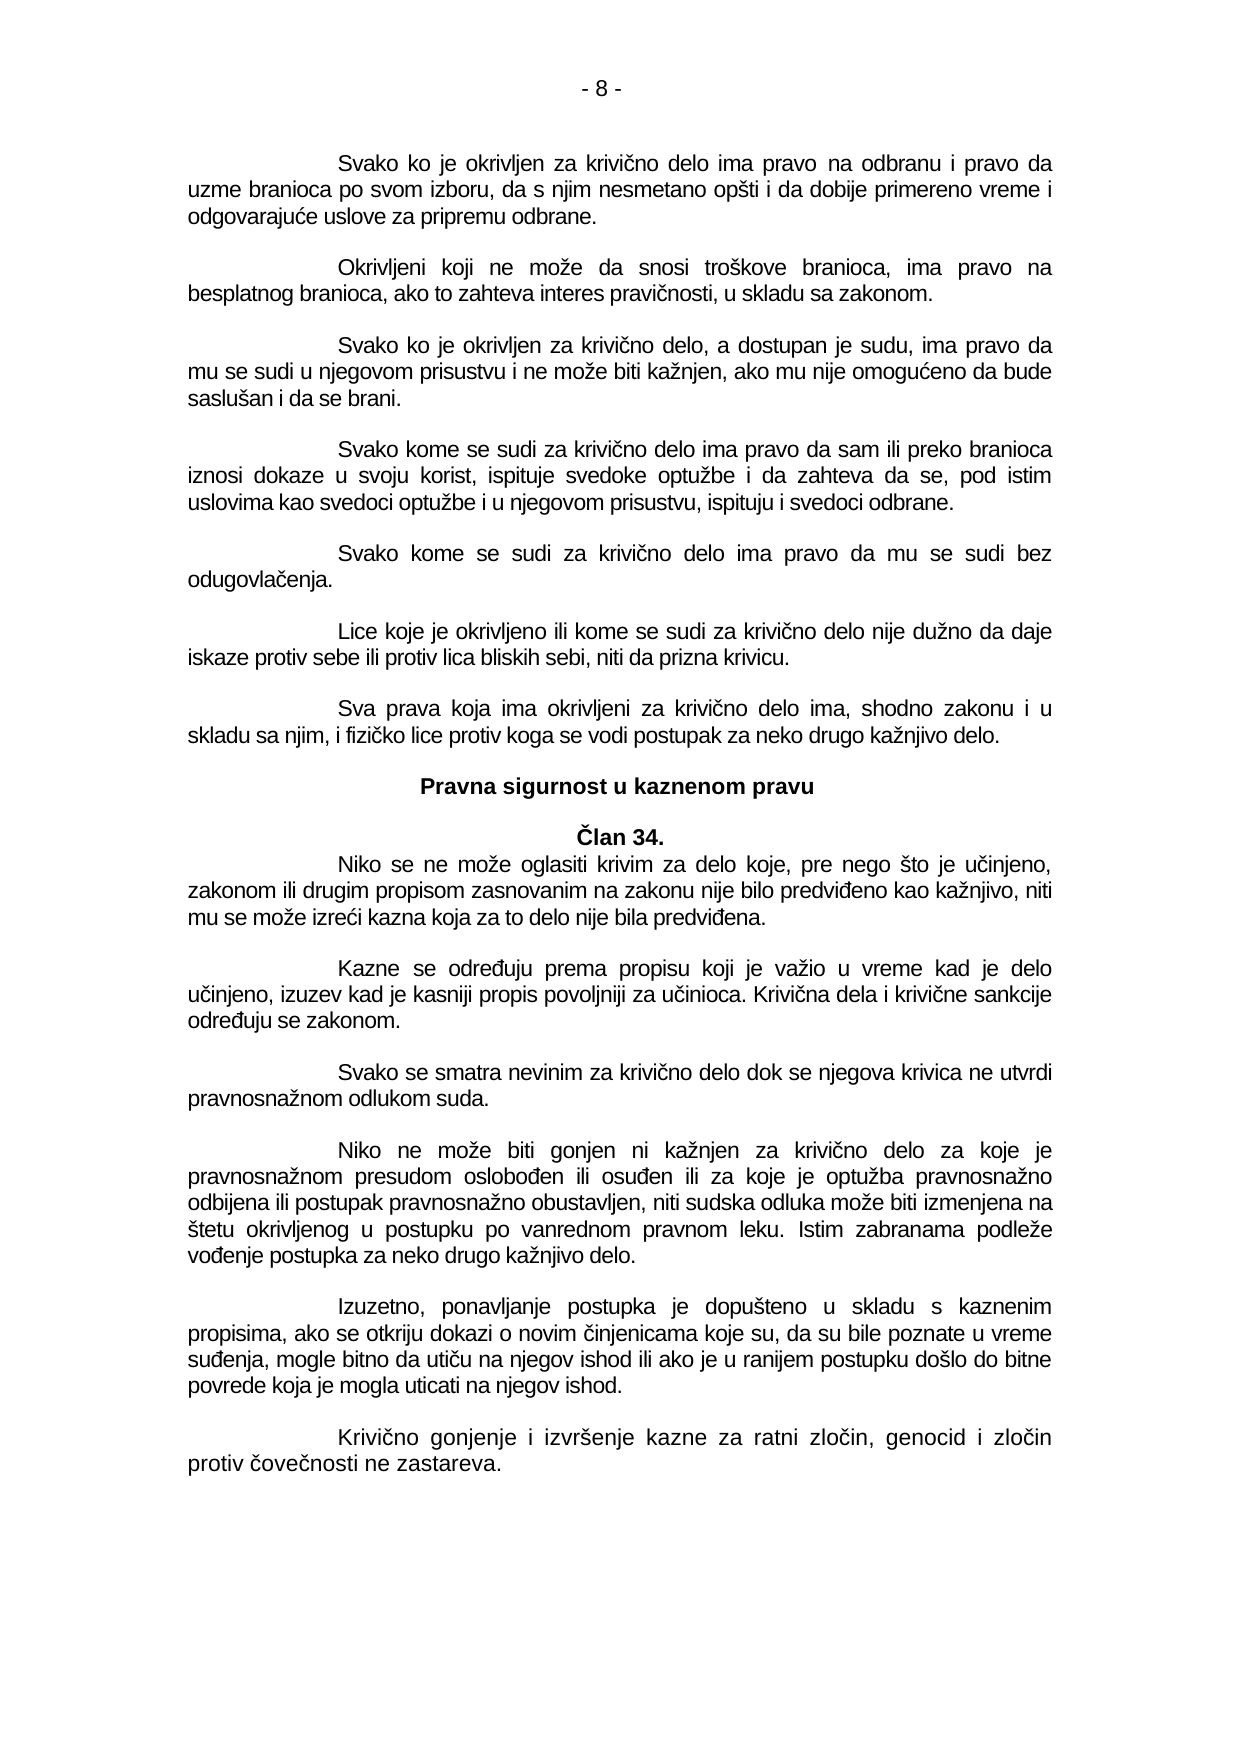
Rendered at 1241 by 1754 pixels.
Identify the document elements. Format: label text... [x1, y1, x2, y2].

text Okrivljeni koji ne može da snosi troškove branioca, ima pravo na besplatnog branioca, ako to zahteva interes pravičnosti, u skladu sa zakonom. [187, 254, 1053, 307]
text Svako kome se sudi za krivično delo ima pravo da sam ili preko branioca iznosi dokaze u svoju korist, ispituje svedoke optužbe i da zahteva da se, pod istim uslovima kao svedoci optužbe i u njegovom prisustvu, ispituju i svedoci odbrane. [187, 436, 1053, 515]
text Lice koje je okrivljeno ili kome se sudi za krivično delo nije dužno da daje iskaze protiv sebe ili protiv lica bliskih sebi, niti da prizna krivicu. [187, 618, 1053, 670]
text Svako ko je okrivljen za krivično delo ima pravo na odbranu i pravo da uzme branioca po svom izboru, da s njim nesmetano opšti i da dobije primereno vreme i odgovarajuće uslove za pripremu odbrane. [187, 150, 1053, 229]
text Svako ko je okrivljen za krivično delo, a dostupan je sudu, ima pravo da mu se sudi u njegovom prisustvu i ne može biti kažnjen, ako mu nije omogućeno da bude saslušan i da se brani. [187, 332, 1053, 411]
text Krivično gonjenje i izvršenje kazne za ratni zločin, genocid i zločin protiv čovečnosti ne zastareva. [187, 1424, 1053, 1476]
text Izuzetno, ponavljanje postupka je dopušteno u skladu s kaznenim propisima, ako se otkriju dokazi o novim činjenicama koje su, da su bile poznate u vreme suđenja, mogle bitno da utiču na njegov ishod ili ako je u ranijem postupku došlo do bitne povrede koja je mogla uticati na njegov ishod. [187, 1293, 1053, 1399]
text Sva prava koja ima okrivljeni za krivično delo ima, shodno zakonu i u skladu sa njim, i fizičko lice protiv koga se vodi postupak za neko drugo kažnjivo delo. [187, 695, 1053, 748]
text Član 34. [262, 824, 978, 851]
text Niko se ne može oglasiti krivim za delo koje, pre nego što je učinjeno, zakonom ili drugim propisom zasnovanim na zakonu nije bilo predviđeno kao kažnjivo, niti mu se može izreći kazna koja za to delo nije bila predviđena. [187, 851, 1053, 930]
text Kazne se određuju prema propisu koji je važio u vreme kad je delo učinjeno, izuzev kad je kasniji propis povoljniji za učinioca. Krivična dela i krivične sankcije određuju se zakonom. [187, 955, 1053, 1034]
text Niko ne može biti gonjen ni kažnjen za krivično delo za koje je pravnosnažnom presudom oslobođen ili osuđen ili za koje je optužba pravnosnažno odbijena ili postupak pravnosnažno obustavljen, niti sudska odluka može biti izmenjena na štetu okrivljenog u postupku po vanrednom pravnom leku. Istim zabranama podleže vođenje postupka za neko drugo kažnjivo delo. [187, 1137, 1053, 1268]
text Svako kome se sudi za krivično delo ima pravo da mu se sudi bez odugovlačenja. [187, 540, 1053, 593]
text Svako se smatra nevinim za krivično delo dok se njegova krivica ne utvrdi pravnosnažnom odlukom suda. [187, 1059, 1053, 1112]
text Pravna sigurnost u kaznenom pravu [262, 773, 978, 799]
